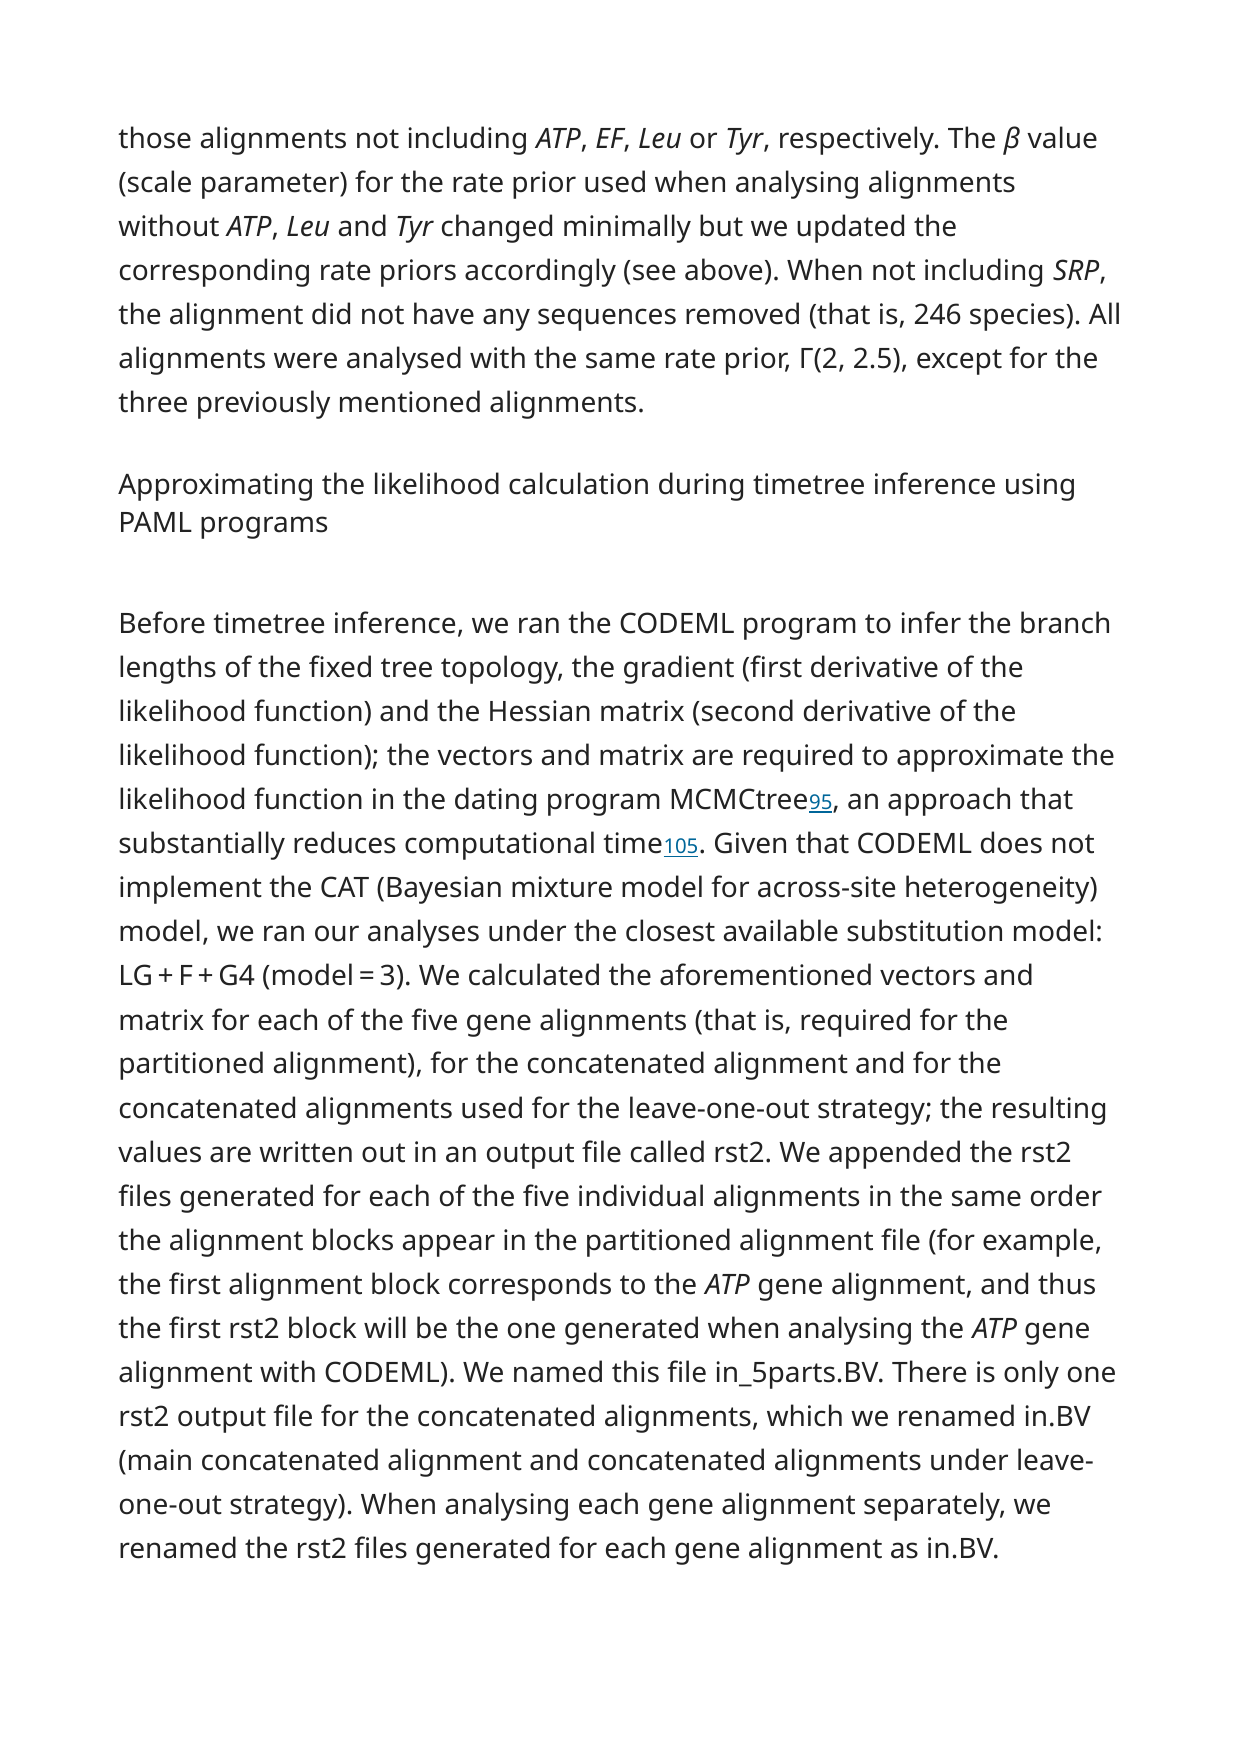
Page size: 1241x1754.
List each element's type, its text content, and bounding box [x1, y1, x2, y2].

text Before timetree inference, we ran the CODEML program to infer the branch lengths of the fixed tree topology, the gradient (first derivative of the likelihood function) and the Hessian matrix (second derivative of the likelihood function); the vectors and matrix are required to approximate the likelihood function in the dating program MCMCtree95, an approach that substantially reduces computational time105. Given that CODEML does not implement the CAT (Bayesian mixture model for across-site heterogeneity) model, we ran our analyses under the closest available substitution model: LG + F + G4 (model = 3). We calculated the aforementioned vectors and matrix for each of the five gene alignments (that is, required for the partitioned alignment), for the concatenated alignment and for the concatenated alignments used for the leave-one-out strategy; the resulting values are written out in an output file called rst2. We appended the rst2 files generated for each of the five individual alignments in the same order the alignment blocks appear in the partitioned alignment file (for example, the first alignment block corresponds to the ATP gene alignment, and thus the first rst2 block will be the one generated when analysing the ATP gene alignment with CODEML). We named this file in_5parts.BV. There is only one rst2 output file for the concatenated alignments, which we renamed in.BV (main concatenated alignment and concatenated alignments under leave-one-out strategy). When analysing each gene alignment separately, we renamed the rst2 files generated for each gene alignment as in.BV. [118, 603, 1122, 1567]
text those alignments not including ATP, EF, Leu or Tyr, respectively. The β value (scale parameter) for the rate prior used when analysing alignments without ATP, Leu and Tyr changed minimally but we updated the corresponding rate priors accordingly (see above). When not including SRP, the alignment did not have any sequences removed (that is, 246 species). All alignments were analysed with the same rate prior, Γ(2, 2.5), except for the three previously mentioned alignments. [118, 118, 1122, 421]
subtitle Approximating the likelihood calculation during timetree inference using PAML programs [118, 464, 1122, 541]
